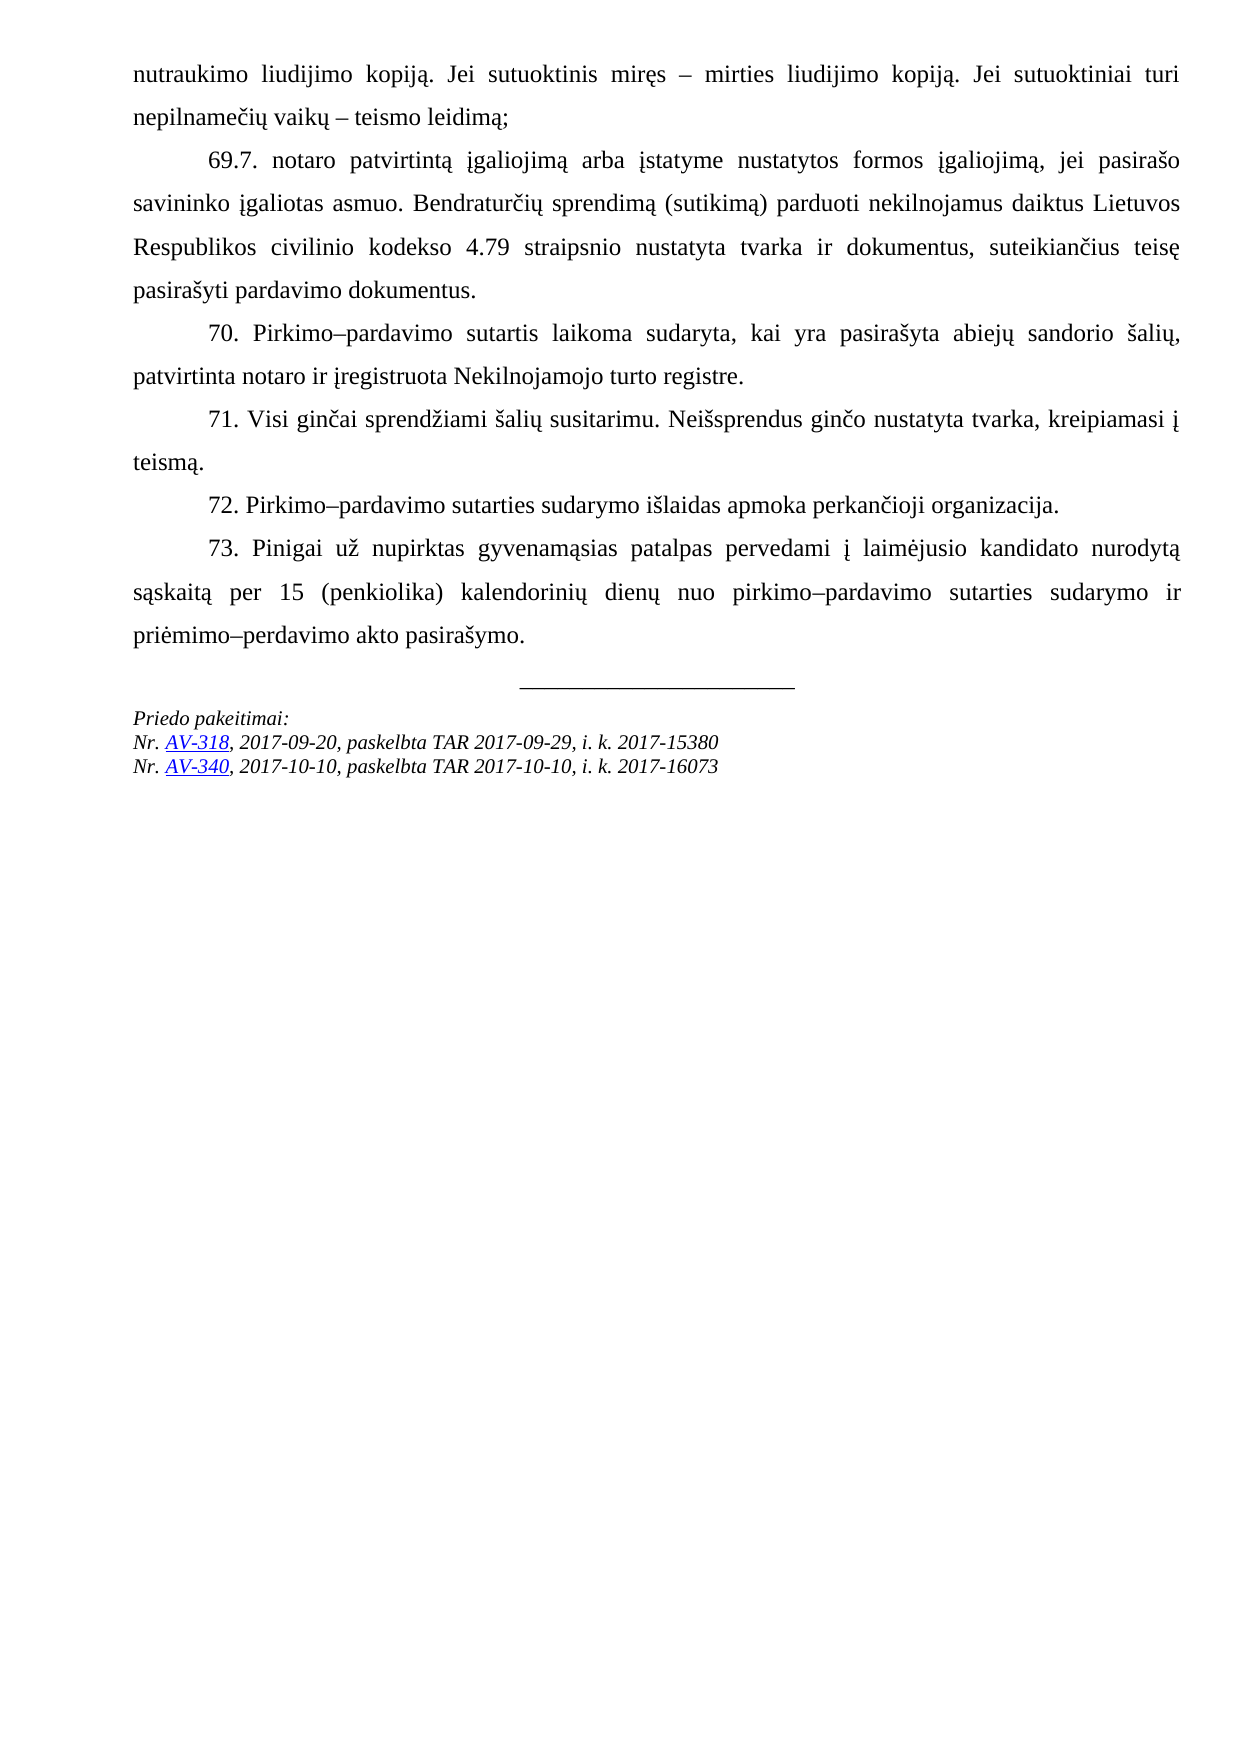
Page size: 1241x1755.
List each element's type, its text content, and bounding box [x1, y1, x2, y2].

text 72. Pirkimo–pardavimo sutarties sudarymo išlaidas apmoka perkančioji organizacija. [133, 490, 1181, 519]
text Nr. AV-340, 2017-10-10, paskelbta TAR 2017-10-10, i. k. 2017-16073 [133, 754, 1181, 778]
text Nr. AV-318, 2017-09-20, paskelbta TAR 2017-09-29, i. k. 2017-15380 [133, 730, 1181, 754]
text 69.7. notaro patvirtintą įgaliojimą arba įstatyme nustatytos formos įgaliojimą, jei pasirašo savininko įgaliotas asmuo. Bendraturčių sprendimą (sutikimą) parduoti nekilnojamus daiktus Lietuvos Respublikos civilinio kodekso 4.79 straipsnio nustatyta tvarka ir dokumentus, suteikiančius teisę pasirašyti pardavimo dokumentus. [133, 145, 1181, 303]
text ______________________ [133, 663, 1181, 692]
text Priedo pakeitimai: [133, 706, 1181, 730]
text nutraukimo liudijimo kopiją. Jei sutuoktinis miręs – mirties liudijimo kopiją. Jei sutuoktiniai turi nepilnamečių vaikų – teismo leidimą; [133, 59, 1181, 131]
text 70. Pirkimo–pardavimo sutartis laikoma sudaryta, kai yra pasirašyta abiejų sandorio šalių, patvirtinta notaro ir įregistruota Nekilnojamojo turto registre. [133, 318, 1181, 390]
text 73. Pinigai už nupirktas gyvenamąsias patalpas pervedami į laimėjusio kandidato nurodytą sąskaitą per 15 (penkiolika) kalendorinių dienų nuo pirkimo–pardavimo sutarties sudarymo ir priėmimo–perdavimo akto pasirašymo. [133, 533, 1181, 648]
text 71. Visi ginčai sprendžiami šalių susitarimu. Neišsprendus ginčo nustatyta tvarka, kreipiamasi į teismą. [133, 404, 1181, 476]
